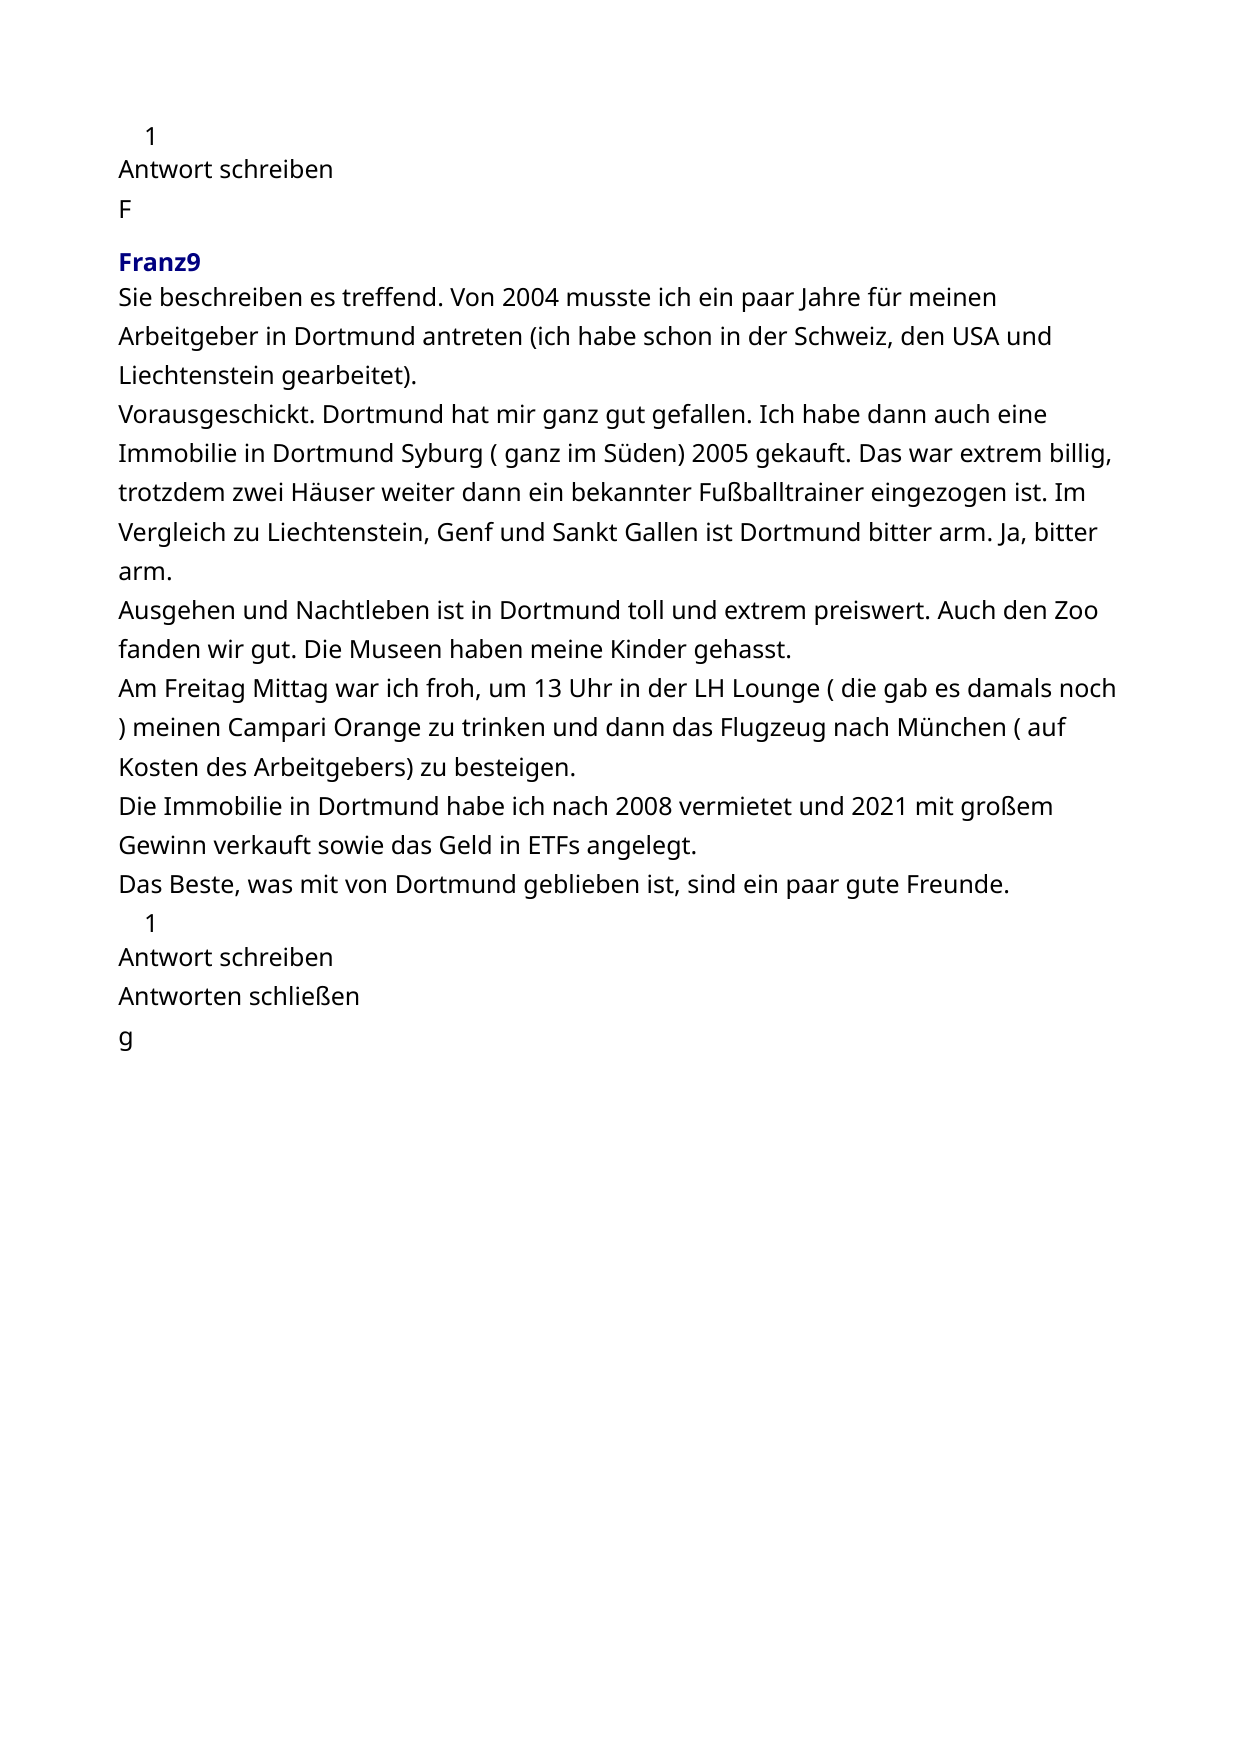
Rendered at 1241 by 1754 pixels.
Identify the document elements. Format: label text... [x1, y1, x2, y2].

text 🙁 1 [118, 906, 1122, 940]
text F [118, 191, 1122, 225]
text Ausgehen und Nachtleben ist in Dortmund toll und extrem preiswert. Auch den Zoo fanden wir gut. Die Museen haben meine Kinder gehasst. [118, 592, 1122, 666]
subtitle Franz9 [118, 245, 1122, 279]
text Antworten schließen [118, 979, 1122, 1013]
text g [118, 1018, 1122, 1052]
text Antwort schreiben [118, 940, 1122, 974]
text Vorausgeschickt. Dortmund hat mir ganz gut gefallen. Ich habe dann auch eine Immobilie in Dortmund Syburg ( ganz im Süden) 2005 gekauft. Das war extrem billig, trotzdem zwei Häuser weiter dann ein bekannter Fußballtrainer eingezogen ist. Im Vergleich zu Liechtenstein, Genf und Sankt Gallen ist Dortmund bitter arm. Ja, bitter arm. [118, 397, 1122, 587]
text Das Beste, was mit von Dortmund geblieben ist, sind ein paar gute Freunde. [118, 867, 1122, 901]
text Sie beschreiben es treffend. Von 2004 musste ich ein paar Jahre für meinen Arbeitgeber in Dortmund antreten (ich habe schon in der Schweiz, den USA und Liechtenstein gearbeitet). [118, 279, 1122, 392]
text Antwort schreiben [118, 152, 1122, 186]
text Die Immobilie in Dortmund habe ich nach 2008 vermietet und 2021 mit großem Gewinn verkauft sowie das Geld in ETFs angelegt. [118, 788, 1122, 862]
text Am Freitag Mittag war ich froh, um 13 Uhr in der LH Lounge ( die gab es damals noch ) meinen Campari Orange zu trinken und dann das Flugzeug nach München ( auf Kosten des Arbeitgebers) zu besteigen. [118, 671, 1122, 783]
text 🤨 1 [118, 118, 1122, 152]
